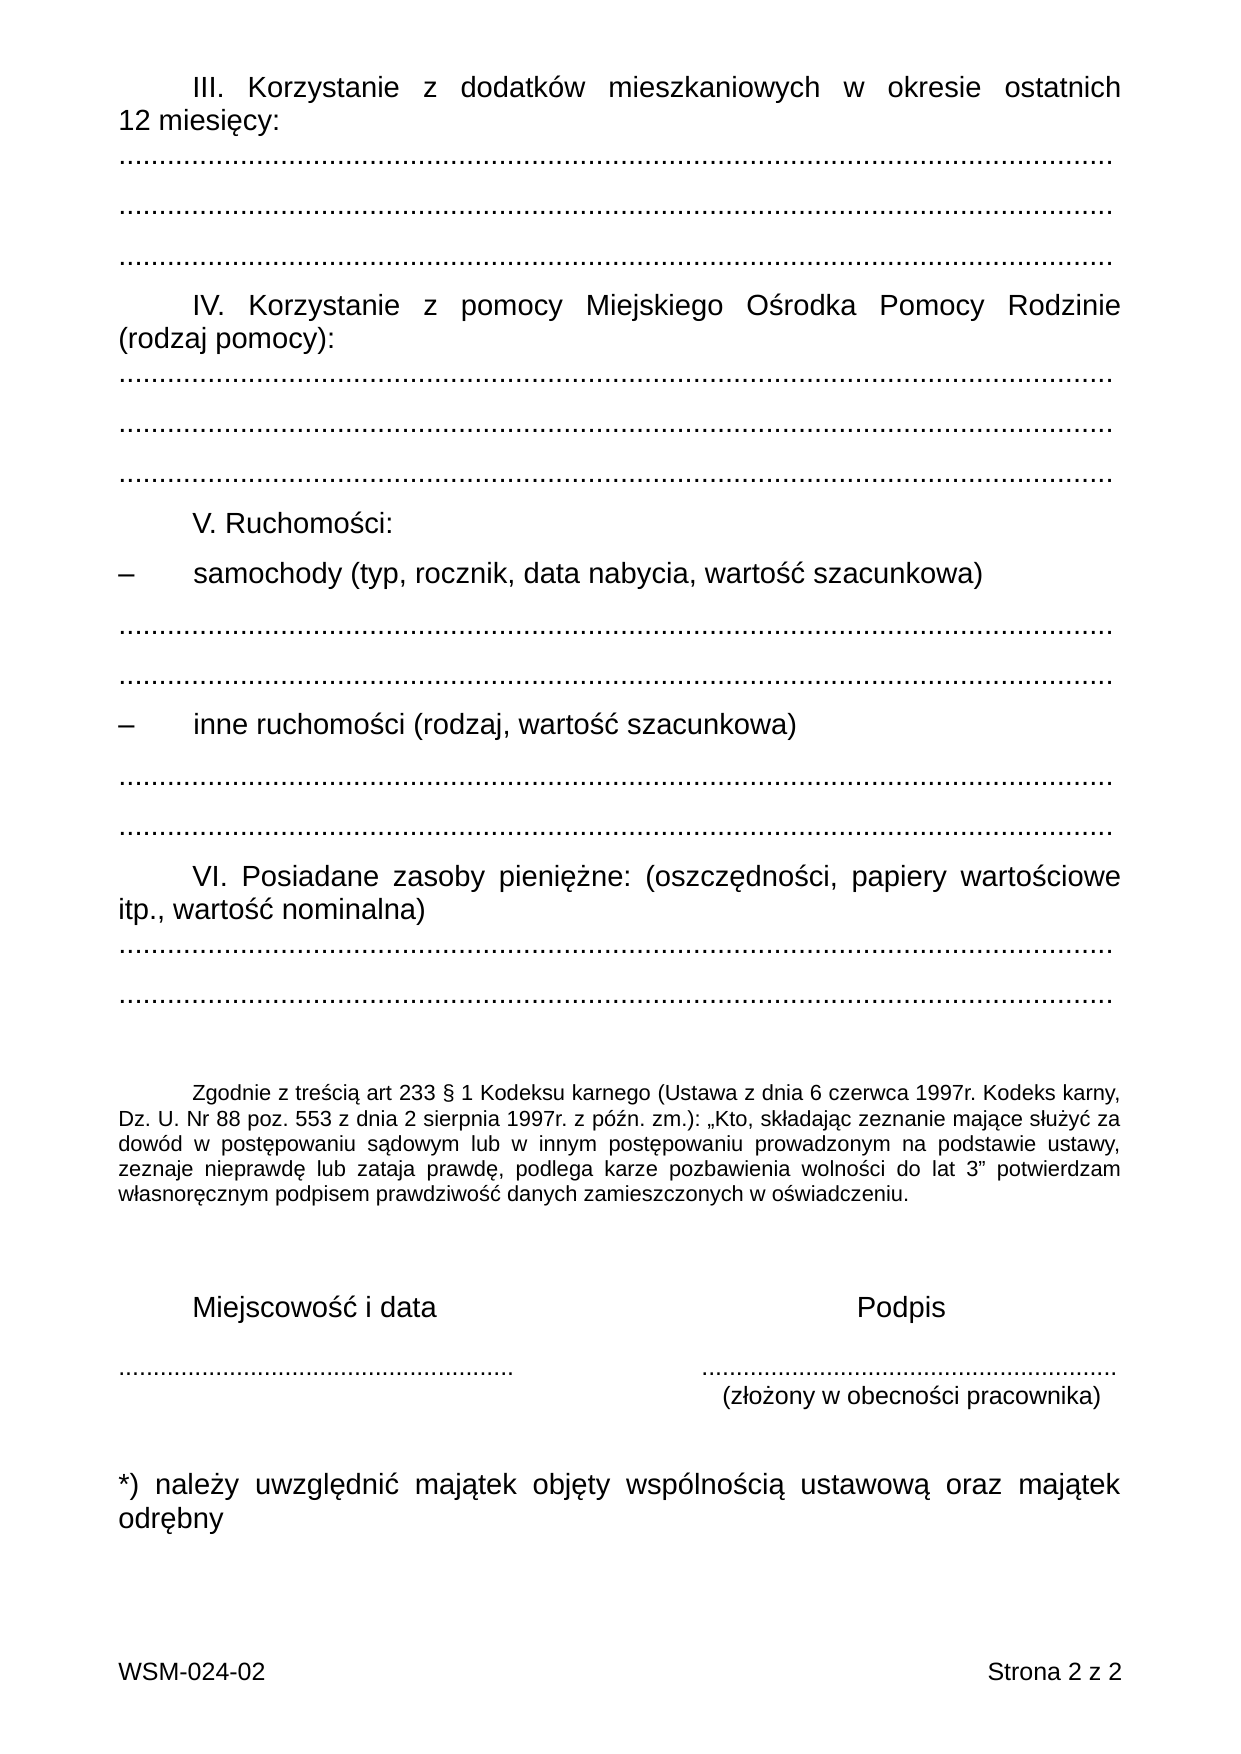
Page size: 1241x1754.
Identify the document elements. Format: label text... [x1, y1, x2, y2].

text III. Korzystanie z dodatków mieszkaniowych w okresie ostatnich 12 miesięcy: [118, 70, 1122, 137]
text *) należy uwzględnić majątek objęty wspólnością ustawową oraz majątek odrębny [118, 1467, 1122, 1534]
text (złożony w obecności pracownika) [118, 1381, 1122, 1410]
text V. Ruchomości: [118, 506, 1122, 539]
list ...................................................................................................................................................................................................................................................... [118, 926, 1122, 1009]
list ...................................................................................................................................................................................................................................................... [118, 607, 1122, 691]
text VI. Posiadane zasoby pieniężne: (oszczędności, papiery wartościowe itp., wartość nominalna) [118, 859, 1122, 926]
list ................................................................................................................................................................................................................................................................................................................................................................................. [118, 355, 1122, 489]
text Miejscowość i data Podpis [118, 1290, 1122, 1324]
list inne ruchomości (rodzaj, wartość szacunkowa) [118, 707, 1122, 741]
text IV. Korzystanie z pomocy Miejskiego Ośrodka Pomocy Rodzinie (rodzaj pomocy): [118, 288, 1122, 355]
list ................................................................................................................................................................................................................................................................................................................................................................................. [118, 137, 1122, 271]
text ......................................................... ............................................................ [118, 1352, 1122, 1381]
text Zgodnie z treścią art 233 § 1 Kodeksu karnego (Ustawa z dnia 6 czerwca 1997r. Kodeks karny, Dz. U. Nr 88 poz. 553 z dnia 2 sierpnia 1997r. z późn. zm.): „Kto, składając zeznanie mające służyć za dowód w postępowaniu sądowym lub w innym postępowaniu prowadzonym na podstawie ustawy, zeznaje nieprawdę lub zataja prawdę, podlega karze pozbawienia wolności do lat 3” potwierdzam własnoręcznym podpisem prawdziwość danych zamieszczonych w oświadczeniu. [118, 1077, 1122, 1206]
list samochody (typ, rocznik, data nabycia, wartość szacunkowa) [118, 556, 1122, 590]
list ...................................................................................................................................................................................................................................................... [118, 758, 1122, 842]
